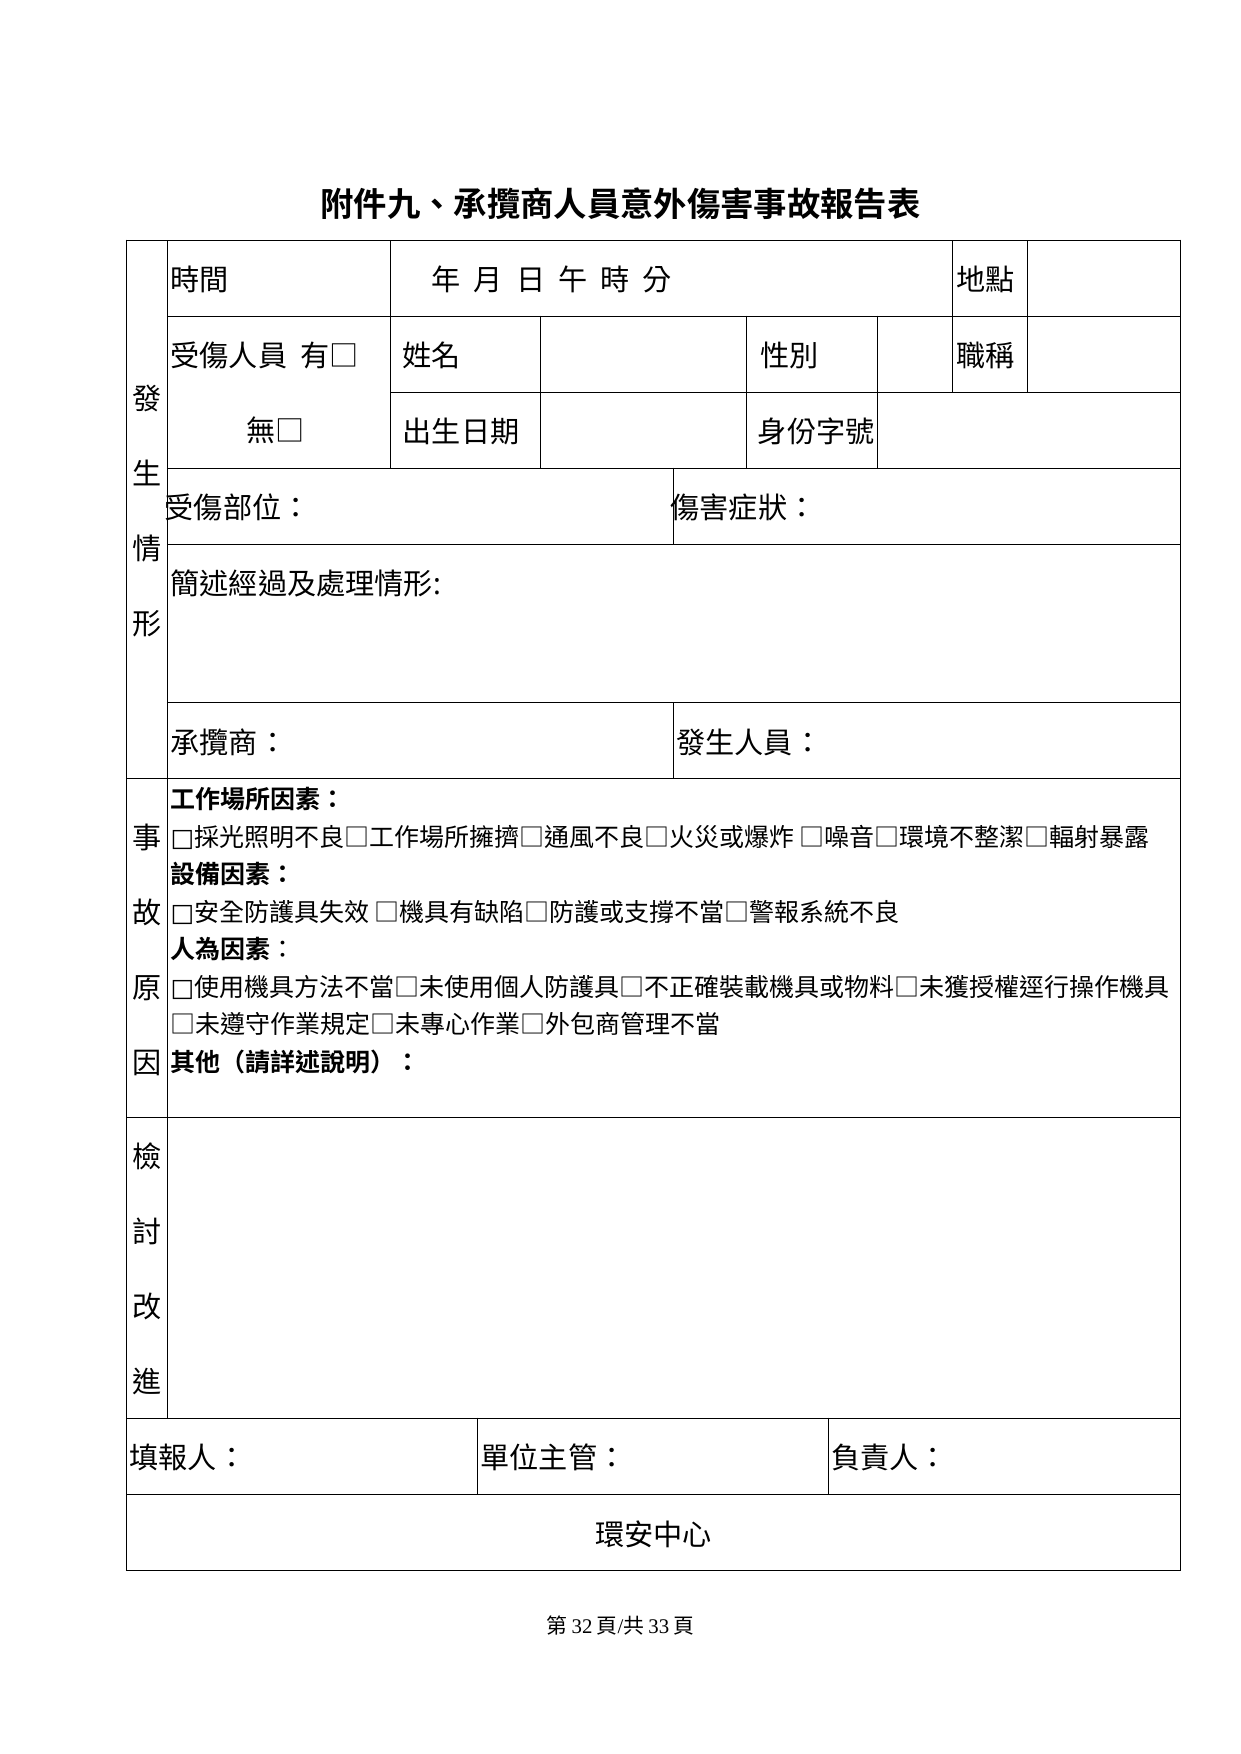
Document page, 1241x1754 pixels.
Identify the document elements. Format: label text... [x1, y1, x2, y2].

table_cell 檢討改進 [127, 1118, 167, 1418]
table_cell [878, 393, 1180, 468]
table_cell 姓名 [391, 317, 540, 392]
table_cell 傷害症狀： [674, 469, 1180, 544]
table_header 年 月 日 午 時 分 [391, 241, 952, 316]
table_cell 發生人員： [674, 703, 1180, 778]
table_cell 職稱 [953, 317, 1027, 392]
table_cell [878, 317, 952, 392]
table_cell 承攬商： [168, 703, 673, 778]
table_header 時間 [168, 241, 390, 316]
table_cell 受傷人員 有□ 無□ [168, 317, 390, 468]
table_header 發生情形 [127, 241, 167, 778]
table_cell 簡述經過及處理情形: [168, 545, 1180, 702]
table_cell 性別 [747, 317, 877, 392]
table_cell 負責人： [829, 1419, 1180, 1494]
table_cell 出生日期 [391, 393, 540, 468]
table_cell 受傷部位： [168, 469, 673, 544]
table_cell [541, 317, 746, 392]
table_header [1028, 241, 1180, 316]
table_header 地點 [953, 241, 1027, 316]
table_cell 填報人： [127, 1419, 477, 1494]
table_cell 事 故原因 [127, 779, 167, 1117]
table_cell 工作場所因素： □採光照明不良□工作場所擁擠□通風不良□火災或爆炸 □噪音□環境不整潔□輻射暴露 設備因素： □安全防護具失效 □機具有缺陷□防護或支撐不當□警報系統不良 人為因素： □使用機具方法不當□未使用個人防護具□不正確裝載機具或物料□未獲授權逕行操作機具□未遵守作業規定□未專心作業□外包商管理不當 其他（請詳述說明）： [168, 779, 1180, 1117]
text 附件九、承攬商人員意外傷害事故報告表 [130, 164, 1110, 239]
table_cell 單位主管： [478, 1419, 828, 1494]
table_cell [1028, 317, 1180, 392]
table_cell 身份字號 [747, 393, 877, 468]
table_cell 環安中心 [127, 1495, 1180, 1570]
table_cell [168, 1118, 1180, 1418]
table_cell [541, 393, 746, 468]
